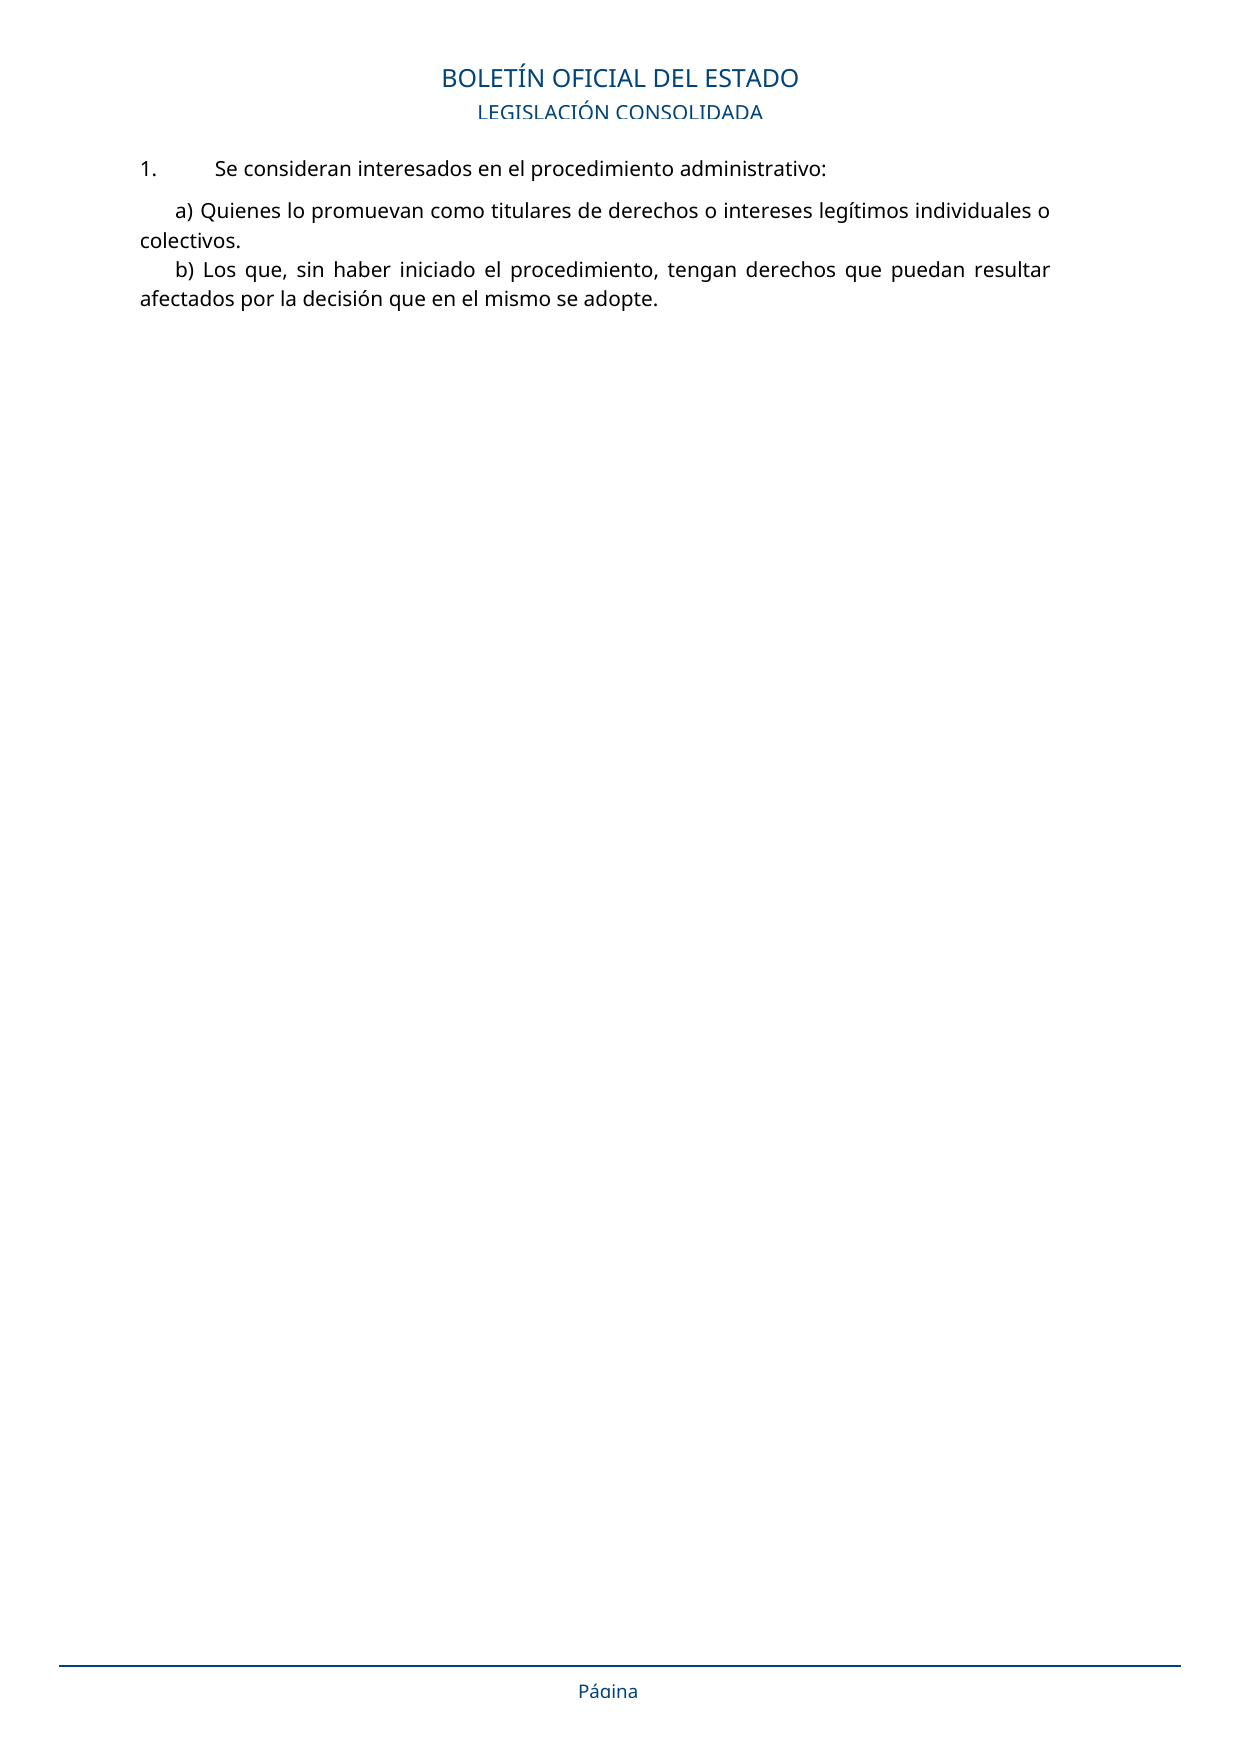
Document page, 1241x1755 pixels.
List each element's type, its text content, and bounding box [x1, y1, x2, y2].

list Se consideran interesados en el procedimiento administrativo: [139, 154, 1184, 183]
list Quienes lo promuevan como titulares de derechos o intereses legítimos individuales o colectivos. [139, 196, 1052, 254]
list Los que, sin haber iniciado el procedimiento, tengan derechos que puedan resultar afectados por la decisión que en el mismo se adopte. [139, 255, 1052, 313]
